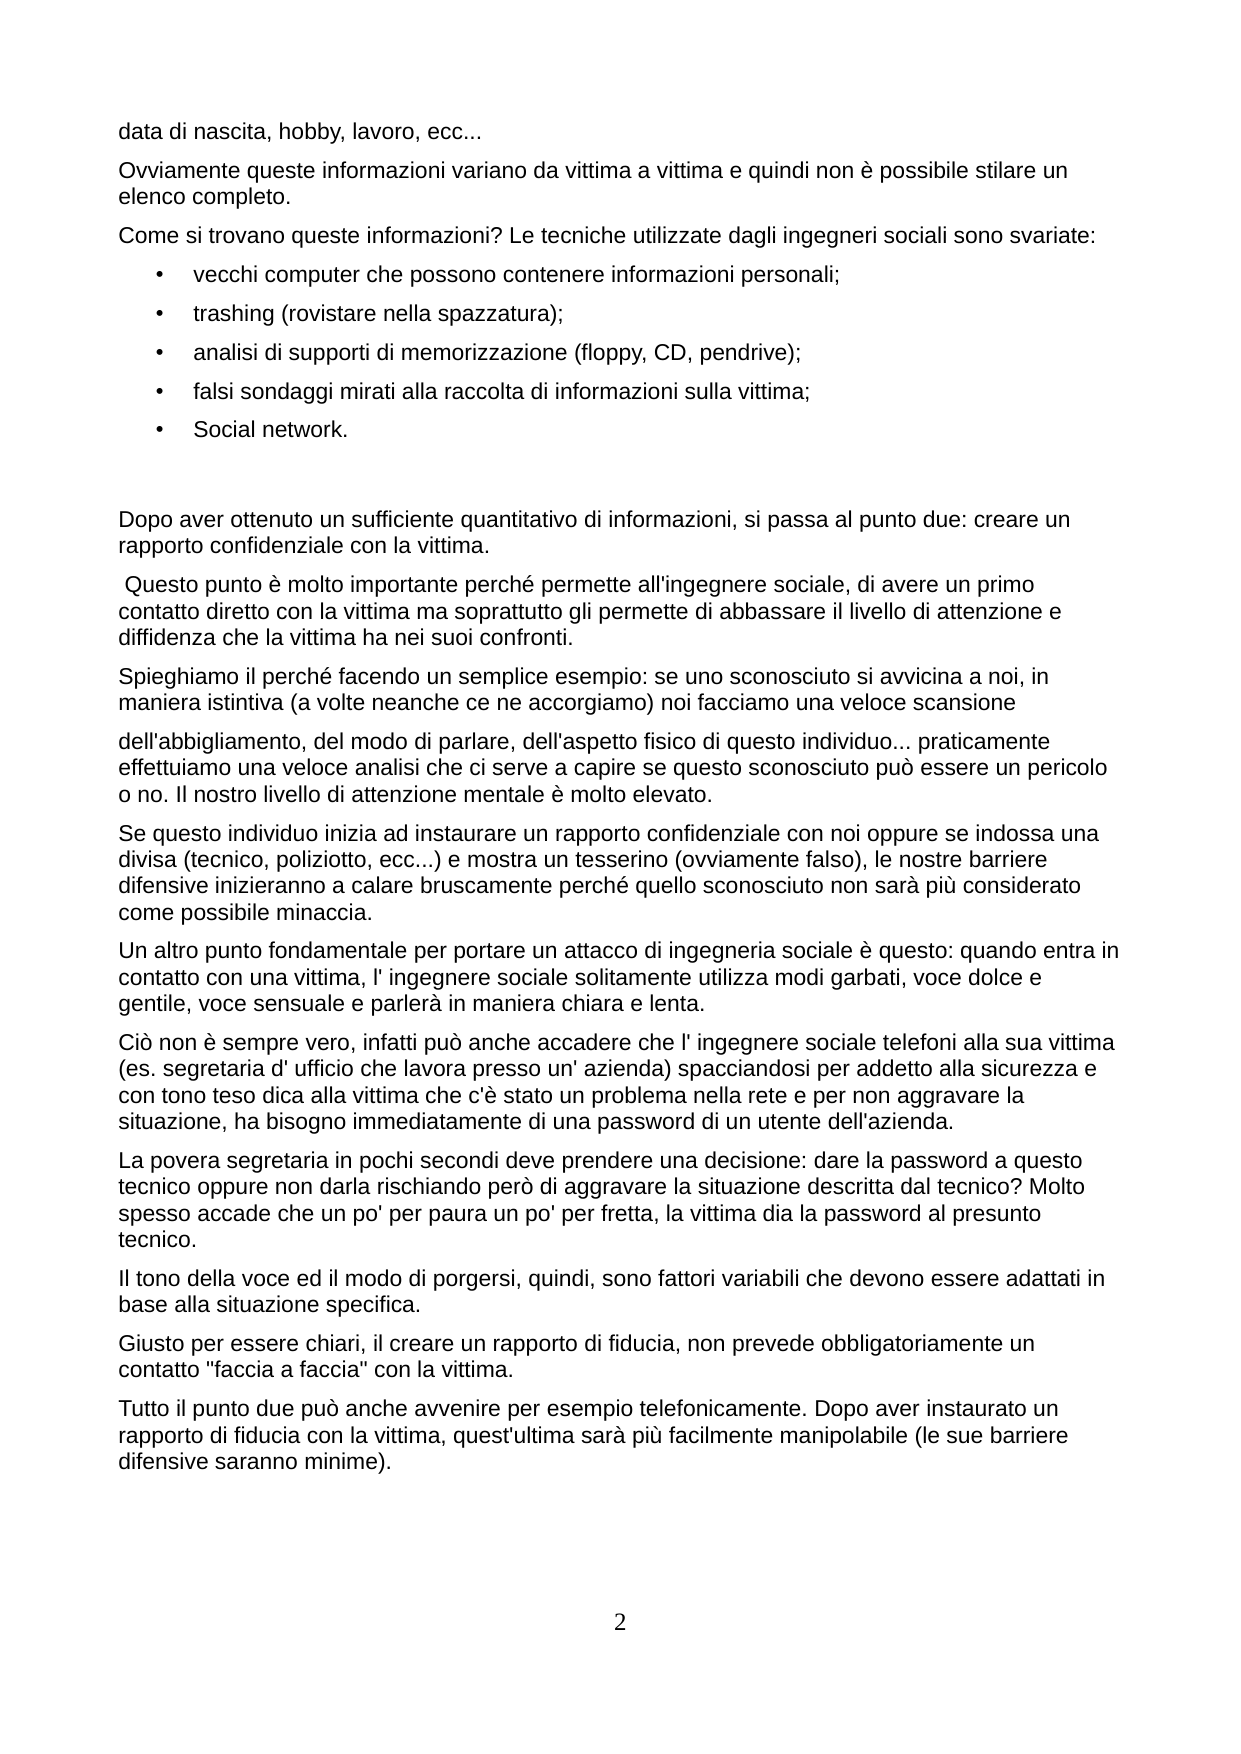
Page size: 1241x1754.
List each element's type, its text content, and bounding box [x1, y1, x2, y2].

text Se questo individuo inizia ad instaurare un rapporto confidenziale con noi oppure se indossa una divisa (tecnico, poliziotto, ecc...) e mostra un tesserino (ovviamente falso), le nostre barriere difensive inizieranno a calare bruscamente perché quello sconosciuto non sarà più considerato come possibile minaccia. [118, 819, 1122, 925]
list falsi sondaggi mirati alla raccolta di informazioni sulla vittima; [156, 378, 1122, 404]
text Un altro punto fondamentale per portare un attacco di ingegneria sociale è questo: quando entra in contatto con una vittima, l' ingegnere sociale solitamente utilizza modi garbati, voce dolce e gentile, voce sensuale e parlerà in maniera chiara e lenta. [118, 937, 1122, 1017]
list analisi di supporti di memorizzazione (floppy, CD, pendrive); [156, 339, 1122, 365]
list vecchi computer che possono contenere informazioni personali; [156, 261, 1122, 287]
text Tutto il punto due può anche avvenire per esempio telefonicamente. Dopo aver instaurato un rapporto di fiducia con la vittima, quest'ultima sarà più facilmente manipolabile (le sue barriere difensive saranno minime). [118, 1395, 1122, 1474]
text Dopo aver ottenuto un sufficiente quantitativo di informazioni, si passa al punto due: creare un rapporto confidenziale con la vittima. [118, 506, 1122, 559]
text Ciò non è sempre vero, infatti può anche accadere che l' ingegnere sociale telefoni alla sua vittima (es. segretaria d' ufficio che lavora presso un' azienda) spacciandosi per addetto alla sicurezza e con tono teso dica alla vittima che c'è stato un problema nella rete e per non aggravare la situazione, ha bisogno immediatamente di una password di un utente dell'azienda. [118, 1029, 1122, 1134]
text Come si trovano queste informazioni? Le tecniche utilizzate dagli ingegneri sociali sono svariate: [118, 222, 1122, 248]
list trashing (rovistare nella spazzatura); [156, 300, 1122, 326]
text La povera segretaria in pochi secondi deve prendere una decisione: dare la password a questo tecnico oppure non darla rischiando però di aggravare la situazione descritta dal tecnico? Molto spesso accade che un po' per paura un po' per fretta, la vittima dia la password al presunto tecnico. [118, 1147, 1122, 1252]
text Giusto per essere chiari, il creare un rapporto di fiducia, non prevede obbligatoriamente un contatto "faccia a faccia" con la vittima. [118, 1330, 1122, 1383]
text Il tono della voce ed il modo di porgersi, quindi, sono fattori variabili che devono essere adattati in base alla situazione specifica. [118, 1265, 1122, 1318]
text dell'abbigliamento, del modo di parlare, dell'aspetto fisico di questo individuo... praticamente effettuiamo una veloce analisi che ci serve a capire se questo sconosciuto può essere un pericolo o no. Il nostro livello di attenzione mentale è molto elevato. [118, 728, 1122, 807]
text data di nascita, hobby, lavoro, ecc... [118, 118, 1122, 144]
list Social network. [156, 416, 1122, 443]
text Questo punto è molto importante perché permette all'ingegnere sociale, di avere un primo contatto diretto con la vittima ma soprattutto gli permette di abbassare il livello di attenzione e diffidenza che la vittima ha nei suoi confronti. [118, 571, 1122, 650]
text Spieghiamo il perché facendo un semplice esempio: se uno sconosciuto si avvicina a noi, in maniera istintiva (a volte neanche ce ne accorgiamo) noi facciamo una veloce scansione [118, 663, 1122, 716]
text Ovviamente queste informazioni variano da vittima a vittima e quindi non è possibile stilare un elenco completo. [118, 157, 1122, 210]
